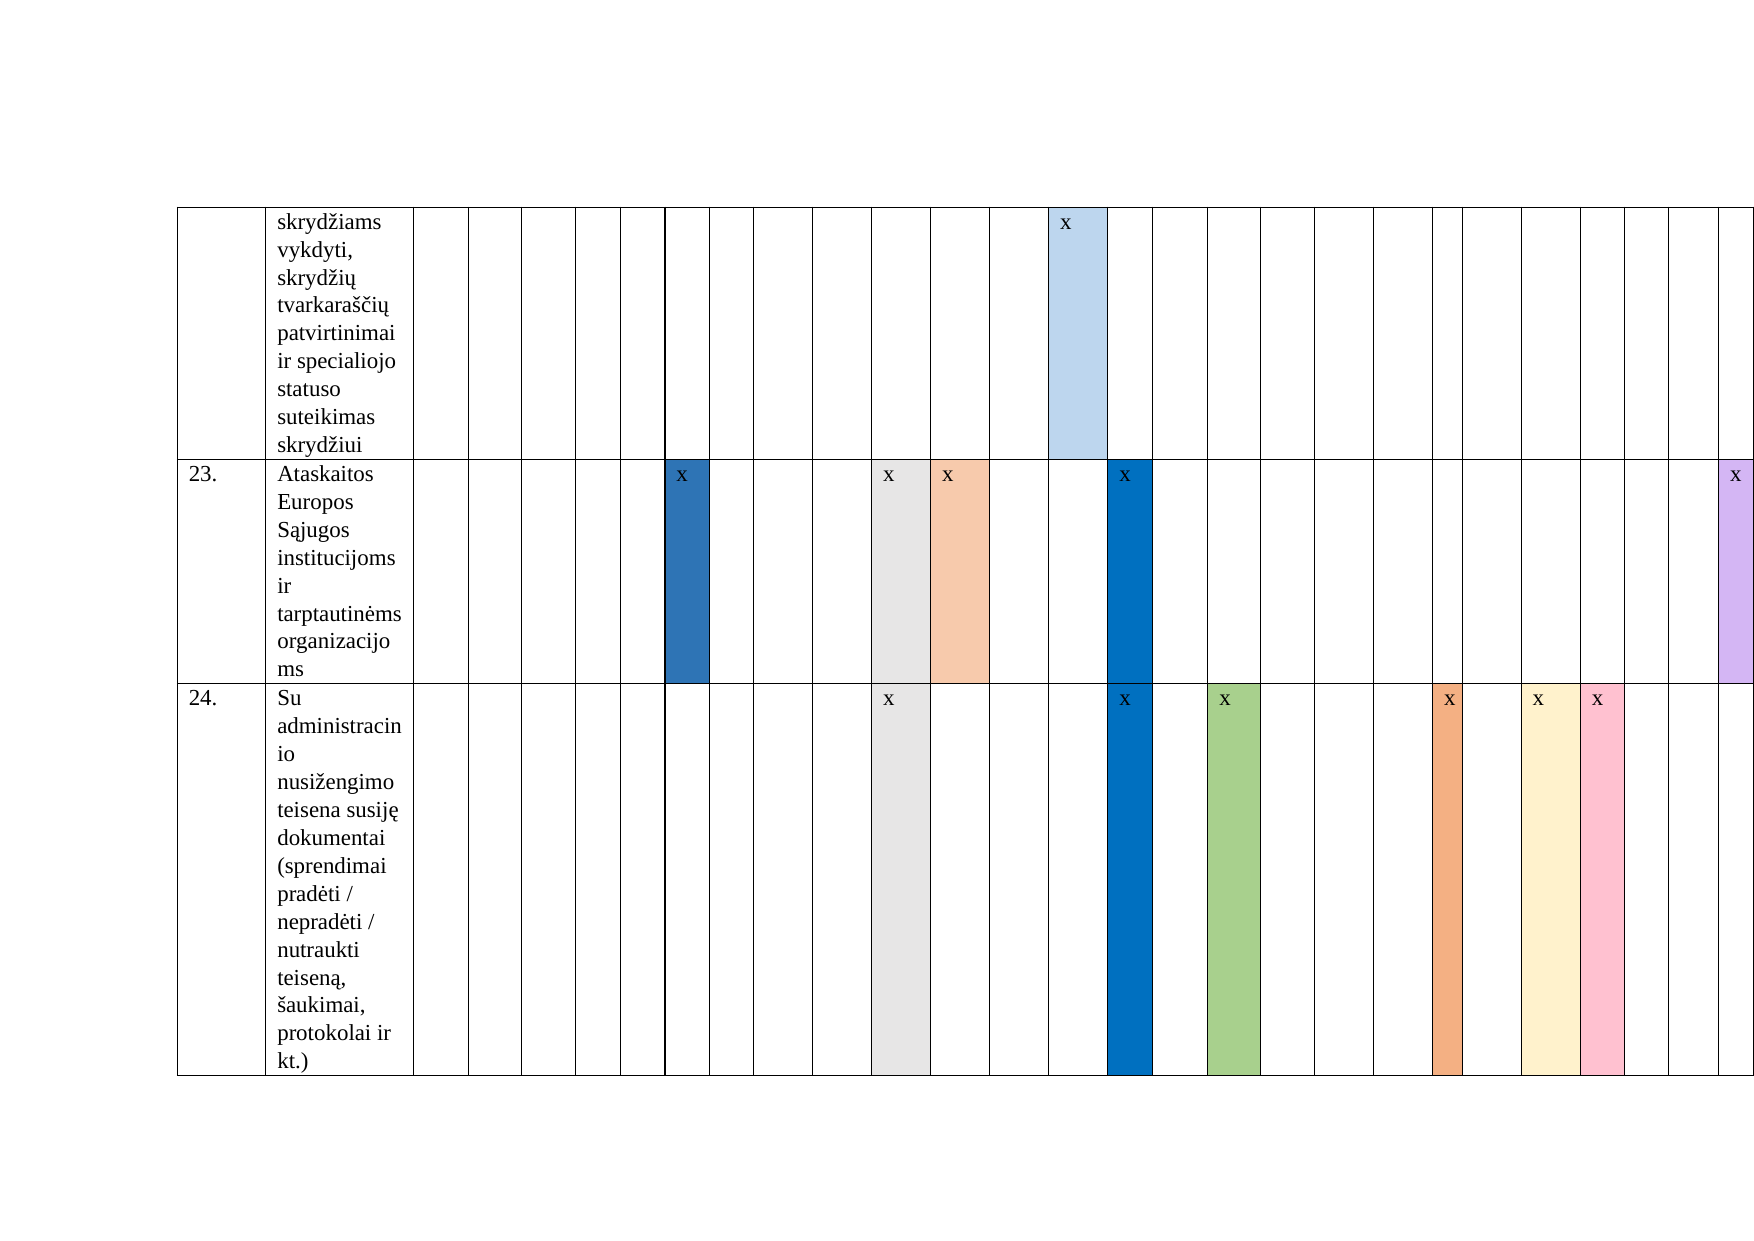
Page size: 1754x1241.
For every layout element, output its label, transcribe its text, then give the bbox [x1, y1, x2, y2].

table_cell [1153, 684, 1207, 1075]
table_cell [1463, 208, 1521, 459]
table_cell [1625, 460, 1668, 683]
table_cell [1463, 460, 1521, 683]
table_cell [931, 684, 989, 1075]
table_cell [813, 684, 871, 1075]
table_cell [1374, 208, 1432, 459]
table_cell [813, 460, 871, 683]
table_cell [469, 684, 521, 1075]
table_cell 23. [178, 460, 265, 683]
table_cell [710, 208, 753, 459]
table_cell [1669, 684, 1718, 1075]
table_cell [522, 208, 575, 459]
table_cell [931, 208, 989, 459]
table_cell [1669, 460, 1718, 683]
table_cell [414, 208, 468, 459]
table_cell [1315, 684, 1373, 1075]
table_cell [1261, 460, 1314, 683]
table_cell [1625, 208, 1668, 459]
table_cell [621, 460, 664, 683]
table_cell [813, 208, 871, 459]
table_cell x [1522, 684, 1580, 1075]
table_cell [1208, 208, 1260, 459]
table_cell [414, 460, 468, 683]
table_cell Su administracinio nusižengimo teisena susiję dokumentai (sprendimai pradėti / nepradėti / nutraukti teiseną, šaukimai, protokolai ir kt.) [266, 684, 413, 1075]
table_cell x [1581, 684, 1624, 1075]
table_cell [1049, 684, 1107, 1075]
table_cell [872, 208, 930, 459]
table_cell [990, 208, 1048, 459]
table_cell [522, 684, 575, 1075]
table_cell x [872, 460, 930, 683]
table_cell x [872, 684, 930, 1075]
table_cell Ataskaitos Europos Sąjugos institucijoms ir tarptautinėms organizacijoms [266, 460, 413, 683]
table_cell [1315, 208, 1373, 459]
table_cell x [1108, 684, 1152, 1075]
table_cell [1719, 208, 1753, 459]
table_cell [1669, 208, 1718, 459]
table_cell [666, 208, 709, 459]
table_cell x [1049, 208, 1107, 459]
table_cell [1374, 460, 1432, 683]
table_cell [621, 208, 664, 459]
table_cell [469, 208, 521, 459]
table_cell [1522, 208, 1580, 459]
table_cell [1315, 460, 1373, 683]
table_cell [990, 460, 1048, 683]
table_cell [1522, 460, 1580, 683]
table_cell [522, 460, 575, 683]
table_cell [990, 684, 1048, 1075]
table_cell [1049, 460, 1107, 683]
table_cell [414, 684, 468, 1075]
table_cell [1581, 460, 1624, 683]
table_cell [754, 684, 812, 1075]
table_cell x [1719, 460, 1753, 683]
table_cell [666, 684, 709, 1075]
table_cell [469, 460, 521, 683]
table_cell [576, 208, 620, 459]
table_cell [178, 208, 265, 459]
table_cell [1153, 208, 1207, 459]
table_cell [754, 460, 812, 683]
table_cell x [666, 460, 709, 683]
table_cell [710, 684, 753, 1075]
table_cell x [1108, 460, 1152, 683]
table_cell [1374, 684, 1432, 1075]
table_cell [1719, 684, 1753, 1075]
table_cell x [1208, 684, 1260, 1075]
table_cell [1261, 684, 1314, 1075]
table_cell [1433, 208, 1462, 459]
table_cell 24. [178, 684, 265, 1075]
table_cell [1108, 208, 1152, 459]
table_cell x [931, 460, 989, 683]
table_cell [1433, 460, 1462, 683]
table_cell [754, 208, 812, 459]
table_cell [621, 684, 664, 1075]
table_cell [1153, 460, 1207, 683]
table_cell [1625, 684, 1668, 1075]
table_cell [1261, 208, 1314, 459]
table_cell [710, 460, 753, 683]
table_cell skrydžiams vykdyti, skrydžių tvarkaraščių patvirtinimai ir specialiojo statuso suteikimas skrydžiui [266, 208, 413, 459]
table_cell [1463, 684, 1521, 1075]
table_cell [1581, 208, 1624, 459]
table_cell [576, 684, 620, 1075]
table_cell x [1433, 684, 1462, 1075]
table_cell [1208, 460, 1260, 683]
table_cell [576, 460, 620, 683]
